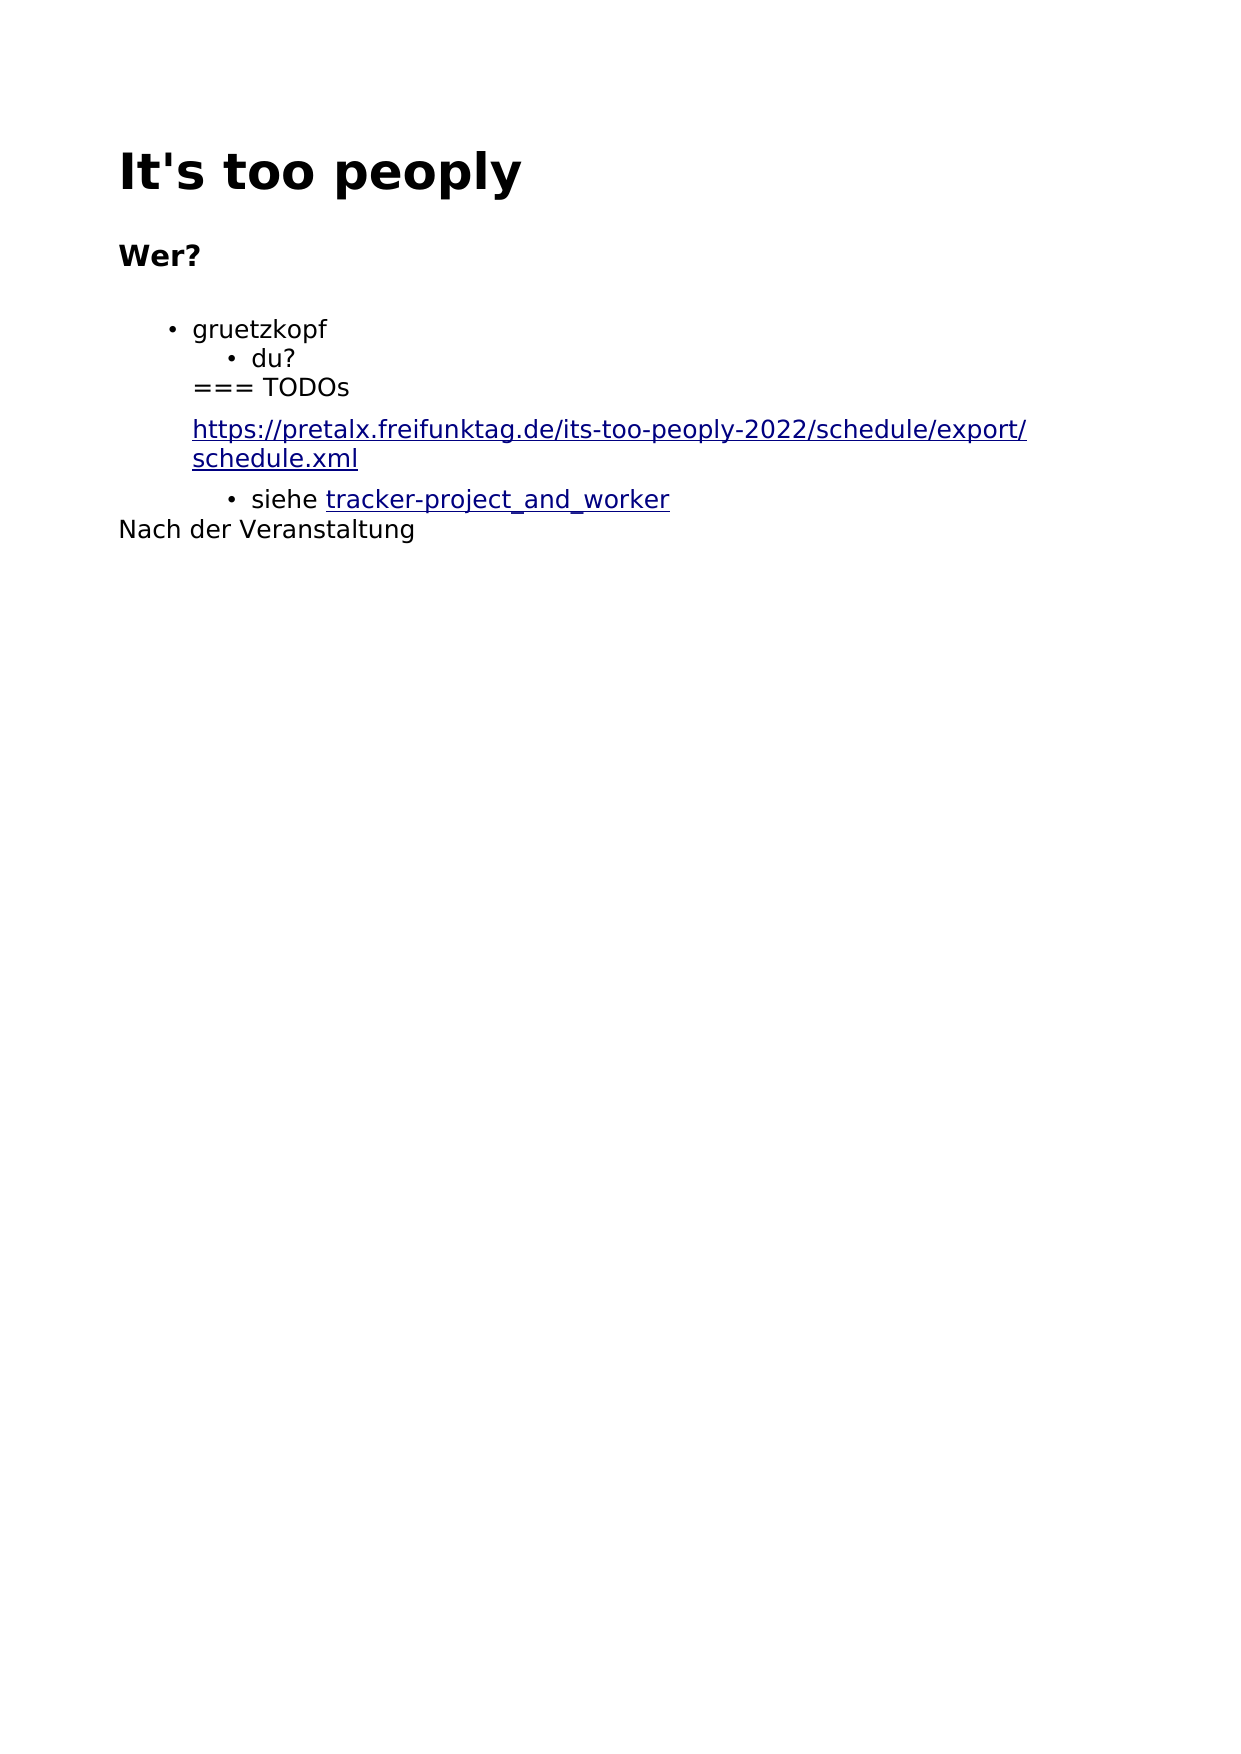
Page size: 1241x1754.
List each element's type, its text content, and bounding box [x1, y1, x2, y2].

subtitle Wer? [118, 239, 1122, 273]
list === TODOs [177, 373, 1122, 402]
list siehe tracker-project_and_worker [236, 486, 1122, 515]
list du? [236, 344, 1122, 373]
text Nach der Veranstaltung [118, 515, 1122, 544]
list gruetzkopf [177, 315, 1122, 344]
list https://pretalx.freifunktag.de/its-too-peoply-2022/schedule/export/schedule.xml [177, 415, 1122, 473]
subtitle It's too peoply [118, 143, 1122, 201]
